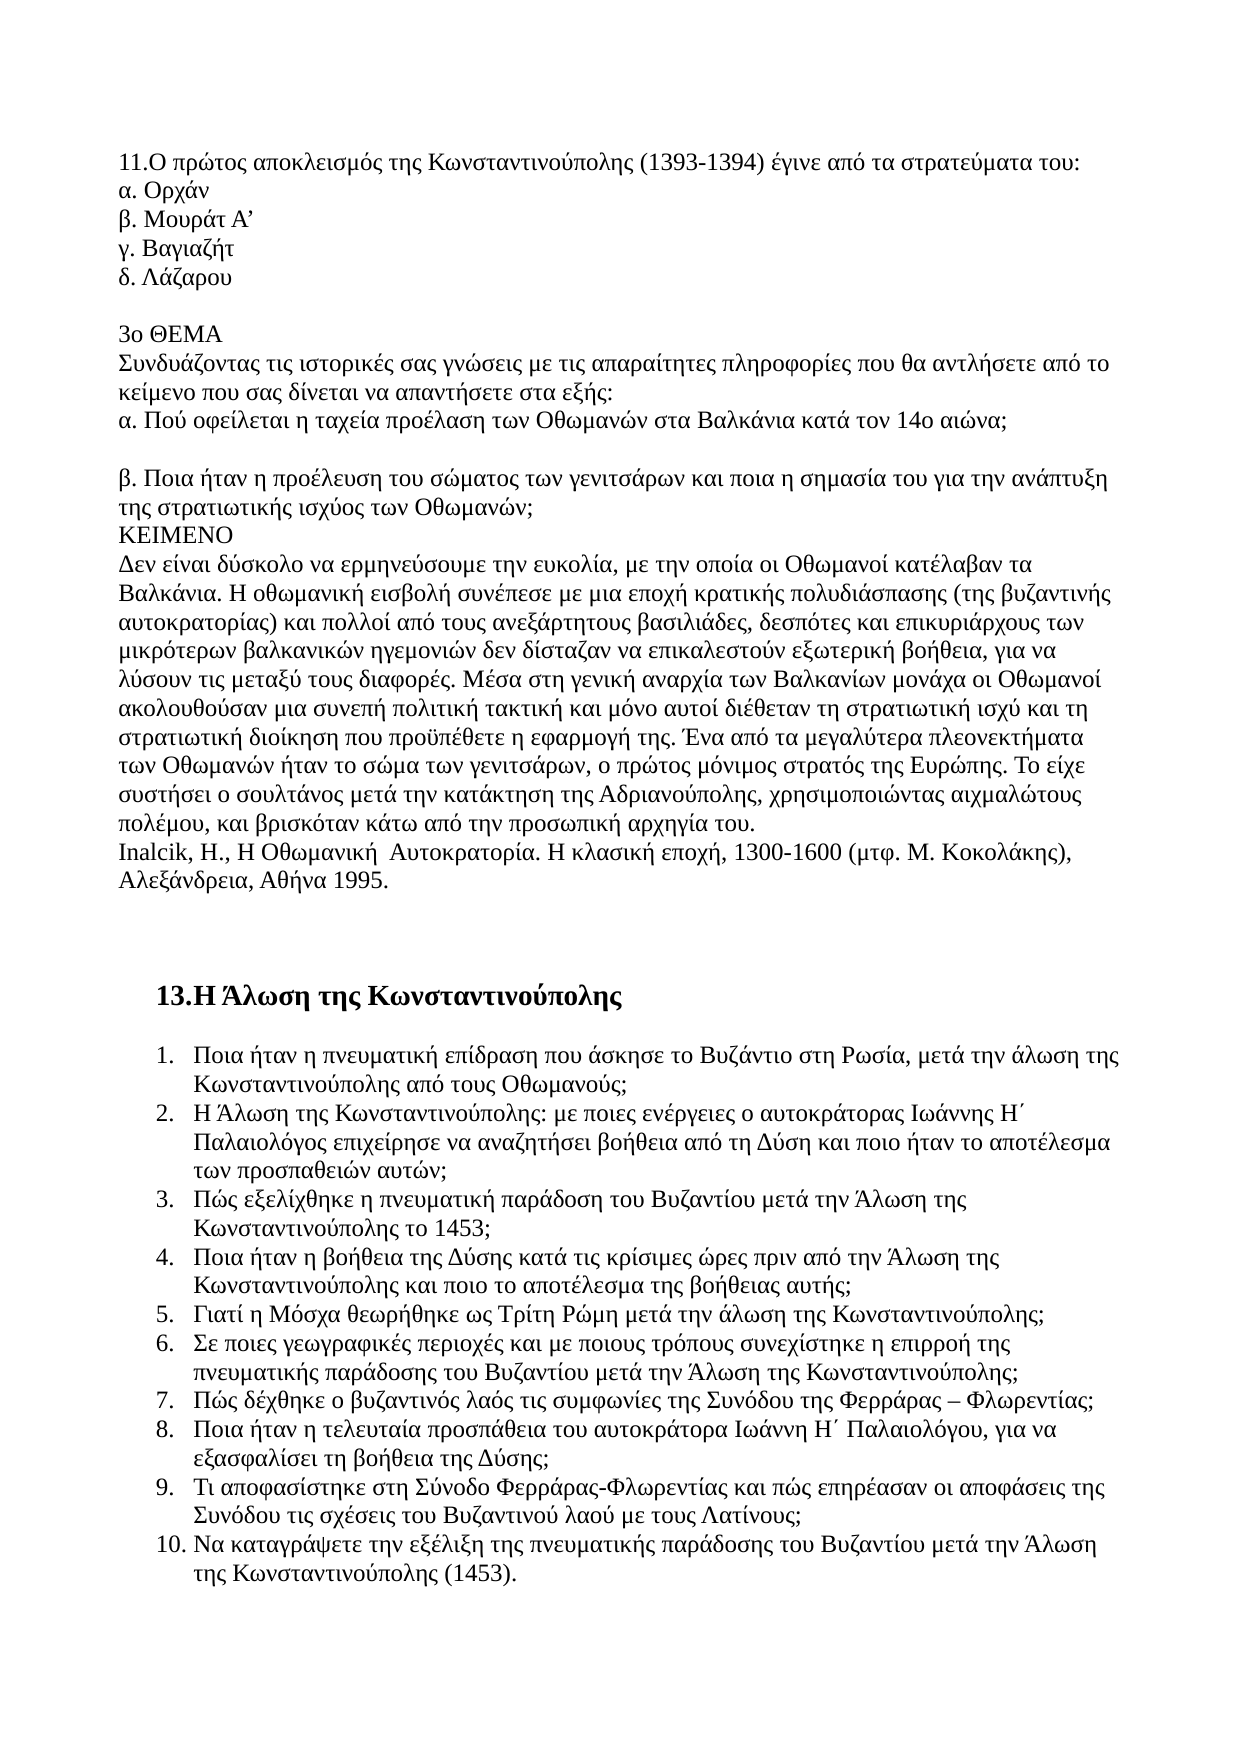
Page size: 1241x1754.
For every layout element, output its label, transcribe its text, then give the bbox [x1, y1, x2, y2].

text γ. Βαγιαζήτ [118, 233, 1122, 262]
list Η Άλωση της Κωνσταντινούπολης [156, 978, 1122, 1012]
list Ποια ήταν η τελευταία προσπάθεια του αυτοκράτορα Ιωάννη Η΄ Παλαιολόγου, για να εξασφαλίσει τη βοήθεια της Δύσης; [156, 1414, 1122, 1472]
list Σε ποιες γεωγραφικές περιοχές και με ποιους τρόπους συνεχίστηκε η επιρροή της πνευματικής παράδοσης του Βυζαντίου μετά την Άλωση της Κωνσταντινούπολης; [156, 1328, 1122, 1386]
text Συνδυάζοντας τις ιστορικές σας γνώσεις με τις απαραίτητες πληροφορίες που θα αντλήσετε από το κείμενο που σας δίνεται να απαντήσετε στα εξής: [118, 348, 1122, 406]
list Να καταγράψετε την εξέλιξη της πνευματικής παράδοσης του Βυζαντίου μετά την Άλωση της Κωνσταντινούπολης (1453). [156, 1529, 1122, 1587]
list Η Άλωση της Κωνσταντινούπολης: με ποιες ενέργειες ο αυτοκράτορας Ιωάννης Η΄ Παλαιολόγος επιχείρησε να αναζητήσει βοήθεια από τη Δύση και ποιο ήταν το αποτέλεσμα των προσπαθειών αυτών; [156, 1098, 1122, 1184]
text δ. Λάζαρου [118, 262, 1122, 291]
text 11.Ο πρώτος αποκλεισμός της Κωνσταντινούπολης (1393-1394) έγινε από τα στρατεύματα του: [118, 147, 1122, 176]
text β. Μουράτ Α’ [118, 204, 1122, 233]
list Τι αποφασίστηκε στη Σύνοδο Φερράρας-Φλωρεντίας και πώς επηρέασαν οι αποφάσεις της Συνόδου τις σχέσεις του Βυζαντινού λαού με τους Λατίνους; [156, 1472, 1122, 1529]
list Πώς εξελίχθηκε η πνευματική παράδοση του Βυζαντίου μετά την Άλωση της Κωνσταντινούπολης το 1453; [156, 1184, 1122, 1242]
text Δεν είναι δύσκολο να ερμηνεύσουμε την ευκολία, με την οποία οι Οθωμανοί κατέλαβαν τα Βαλκάνια. Η οθωμανική εισβολή συνέπεσε με μια εποχή κρατικής πολυδιάσπασης (της βυζαντινής αυτοκρατορίας) και πολλοί από τους ανεξάρτητους βασιλιάδες, δεσπότες και επικυριάρχους των μικρότερων βαλκανικών ηγεμονιών δεν δίσταζαν να επικαλεστούν εξωτερική βοήθεια, για να λύσουν τις μεταξύ τους διαφορές. Μέσα στη γενική αναρχία των Βαλκανίων μονάχα οι Οθωμανοί ακολουθούσαν μια συνεπή πολιτική τακτική και μόνο αυτοί διέθεταν τη στρατιωτική ισχύ και τη στρατιωτική διοίκηση που προϋπέθετε η εφαρμογή της. Ένα από τα μεγαλύτερα πλεονεκτήματα των Οθωμανών ήταν το σώμα των γενιτσάρων, ο πρώτος μόνιμος στρατός της Ευρώπης. Το είχε συστήσει ο σουλτάνος μετά την κατάκτηση της Αδριανούπολης, χρησιμοποιώντας αιχμαλώτους πολέμου, και βρισκόταν κάτω από την προσωπική αρχηγία του. [118, 549, 1122, 837]
text α. Ορχάν [118, 176, 1122, 204]
text α. Πού οφείλεται η ταχεία προέλαση των Οθωμανών στα Βαλκάνια κατά τον 14ο αιώνα; [118, 406, 1122, 463]
list Γιατί η Μόσχα θεωρήθηκε ως Τρίτη Ρώμη μετά την άλωση της Κωνσταντινούπολης; [156, 1299, 1122, 1328]
text Inalcik, H., Η Οθωμανική Αυτοκρατορία. Η κλασική εποχή, 1300-1600 (μτφ. Μ. Κοκολάκης), Αλεξάνδρεια, Αθήνα 1995. [118, 837, 1122, 894]
list Ποια ήταν η βοήθεια της Δύσης κατά τις κρίσιμες ώρες πριν από την Άλωση της Κωνσταντινούπολης και ποιο το αποτέλεσμα της βοήθειας αυτής; [156, 1242, 1122, 1299]
list Πώς δέχθηκε ο βυζαντινός λαός τις συμφωνίες της Συνόδου της Φερράρας – Φλωρεντίας; [156, 1386, 1122, 1414]
text ΚΕΙΜΕΝΟ [118, 521, 1122, 549]
list Ποια ήταν η πνευματική επίδραση που άσκησε το Βυζάντιο στη Ρωσία, μετά την άλωση της Κωνσταντινούπολης από τους Οθωμανούς; [156, 1041, 1122, 1098]
text β. Ποια ήταν η προέλευση του σώματος των γενιτσάρων και ποια η σημασία του για την ανάπτυξη της στρατιωτικής ισχύος των Οθωμανών; [118, 463, 1122, 521]
text 3ο ΘΕΜΑ [118, 319, 1122, 348]
